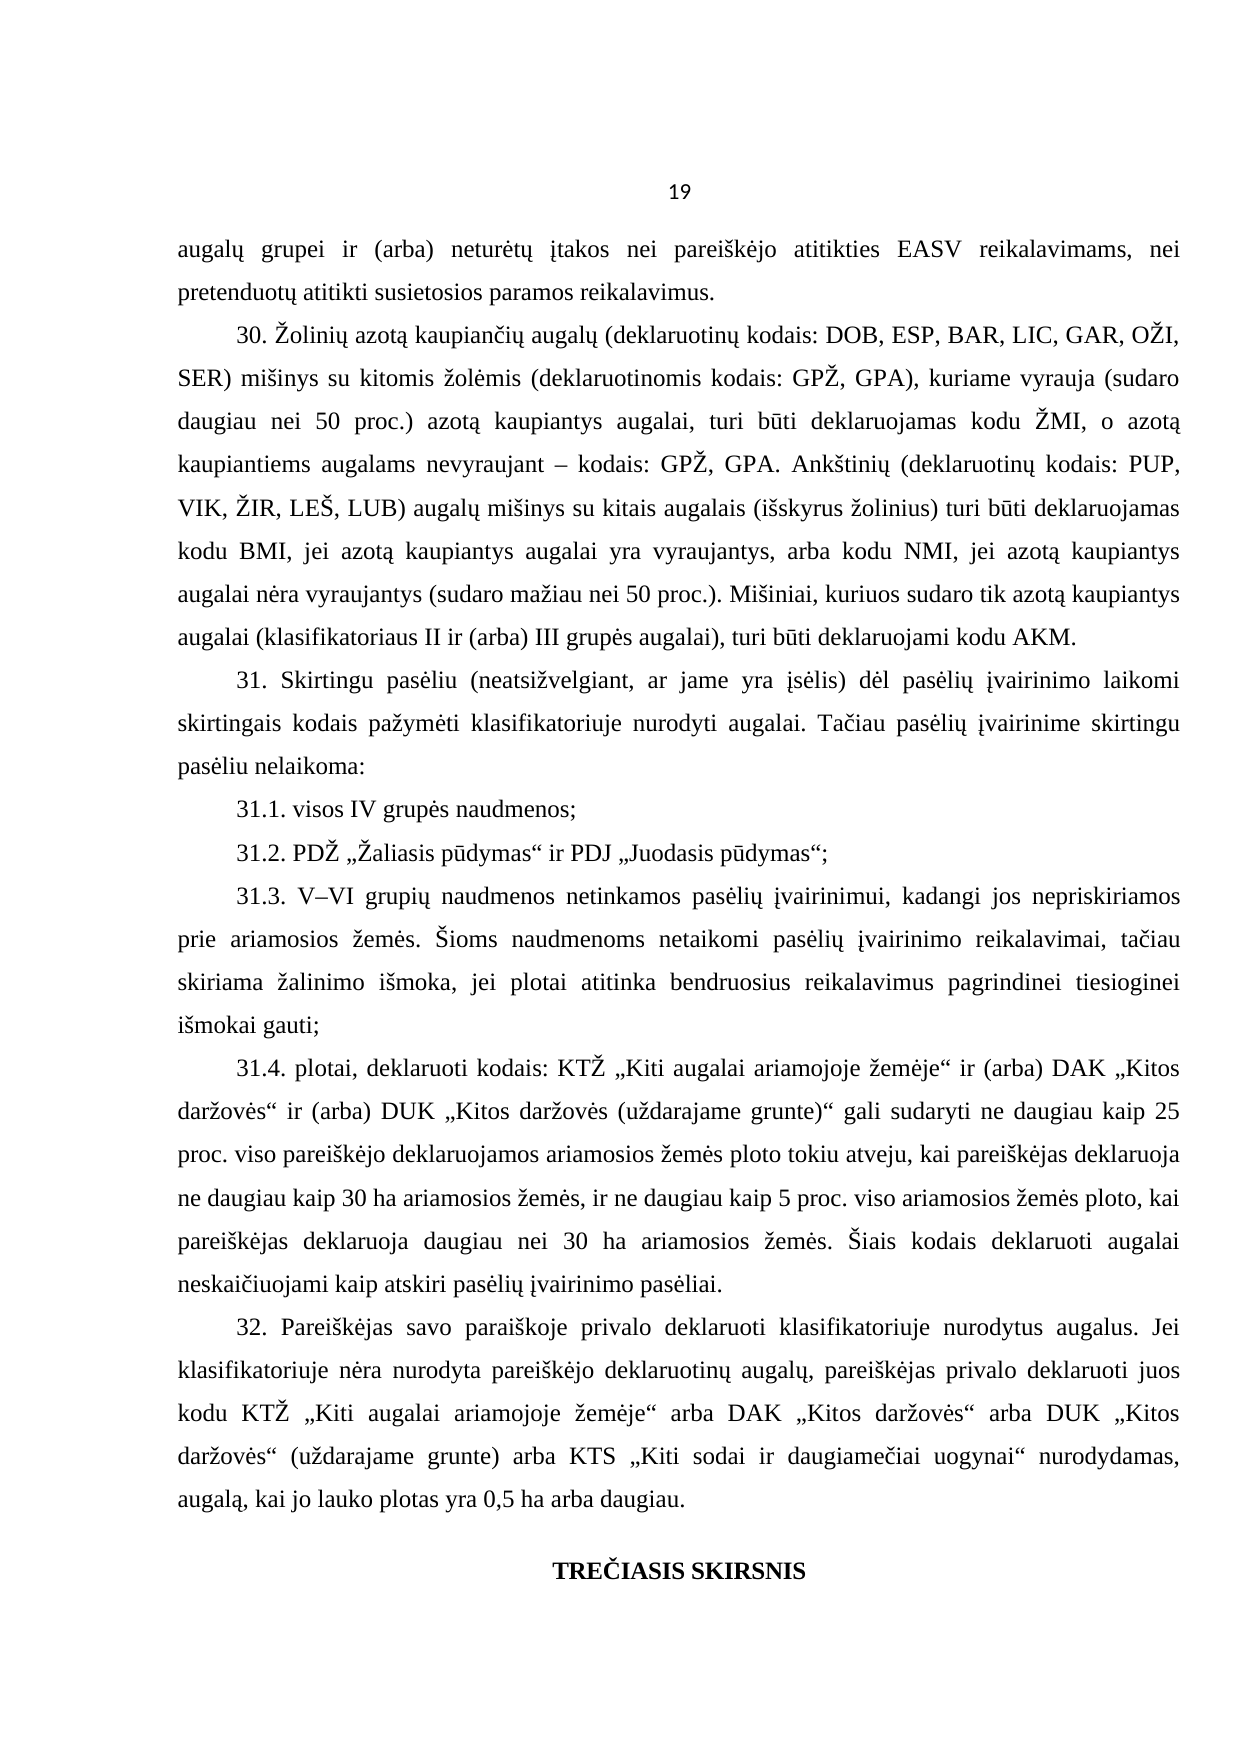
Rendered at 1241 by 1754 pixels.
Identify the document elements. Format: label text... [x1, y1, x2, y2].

text 31. Skirtingu pasėliu (neatsižvelgiant, ar jame yra įsėlis) dėl pasėlių įvairinimo laikomi skirtingais kodais pažymėti klasifikatoriuje nurodyti augalai. Tačiau pasėlių įvairinime skirtingu pasėliu nelaikoma: [177, 665, 1181, 780]
text TREČIASIS SKIRSNIS [177, 1556, 1181, 1585]
text augalų grupei ir (arba) neturėtų įtakos nei pareiškėjo atitikties EASV reikalavimams, nei pretenduotų atitikti susietosios paramos reikalavimus. [177, 234, 1181, 306]
text 31.1. visos IV grupės naudmenos; [177, 794, 1181, 823]
text 31.2. PDŽ „Žaliasis pūdymas“ ir PDJ „Juodasis pūdymas“; [177, 838, 1181, 866]
text 31.4. plotai, deklaruoti kodais: KTŽ „Kiti augalai ariamojoje žemėje“ ir (arba) DAK „Kitos daržovės“ ir (arba) DUK „Kitos daržovės (uždarajame grunte)“ gali sudaryti ne daugiau kaip 25 proc. viso pareiškėjo deklaruojamos ariamosios žemės ploto tokiu atveju, kai pareiškėjas deklaruoja ne daugiau kaip 30 ha ariamosios žemės, ir ne daugiau kaip 5 proc. viso ariamosios žemės ploto, kai pareiškėjas deklaruoja daugiau nei 30 ha ariamosios žemės. Šiais kodais deklaruoti augalai neskaičiuojami kaip atskiri pasėlių įvairinimo pasėliai. [177, 1053, 1181, 1298]
text 30. Žolinių azotą kaupiančių augalų (deklaruotinų kodais: DOB, ESP, BAR, LIC, GAR, OŽI, SER) mišinys su kitomis žolėmis (deklaruotinomis kodais: GPŽ, GPA), kuriame vyrauja (sudaro daugiau nei 50 proc.) azotą kaupiantys augalai, turi būti deklaruojamas kodu ŽMI, o azotą kaupiantiems augalams nevyraujant – kodais: GPŽ, GPA. Ankštinių (deklaruotinų kodais: PUP, VIK, ŽIR, LEŠ, LUB) augalų mišinys su kitais augalais (išskyrus žolinius) turi būti deklaruojamas kodu BMI, jei azotą kaupiantys augalai yra vyraujantys, arba kodu NMI, jei azotą kaupiantys augalai nėra vyraujantys (sudaro mažiau nei 50 proc.). Mišiniai, kuriuos sudaro tik azotą kaupiantys augalai (klasifikatoriaus II ir (arba) III grupės augalai), turi būti deklaruojami kodu AKM. [177, 320, 1181, 651]
text 31.3. V–VI grupių naudmenos netinkamos pasėlių įvairinimui, kadangi jos nepriskiriamos prie ariamosios žemės. Šioms naudmenoms netaikomi pasėlių įvairinimo reikalavimai, tačiau skiriama žalinimo išmoka, jei plotai atitinka bendruosius reikalavimus pagrindinei tiesioginei išmokai gauti; [177, 881, 1181, 1039]
text 32. Pareiškėjas savo paraiškoje privalo deklaruoti klasifikatoriuje nurodytus augalus. Jei klasifikatoriuje nėra nurodyta pareiškėjo deklaruotinų augalų, pareiškėjas privalo deklaruoti juos kodu KTŽ „Kiti augalai ariamojoje žemėje“ arba DAK „Kitos daržovės“ arba DUK „Kitos daržovės“ (uždarajame grunte) arba KTS „Kiti sodai ir daugiamečiai uogynai“ nurodydamas, augalą, kai jo lauko plotas yra 0,5 ha arba daugiau. [177, 1312, 1181, 1513]
